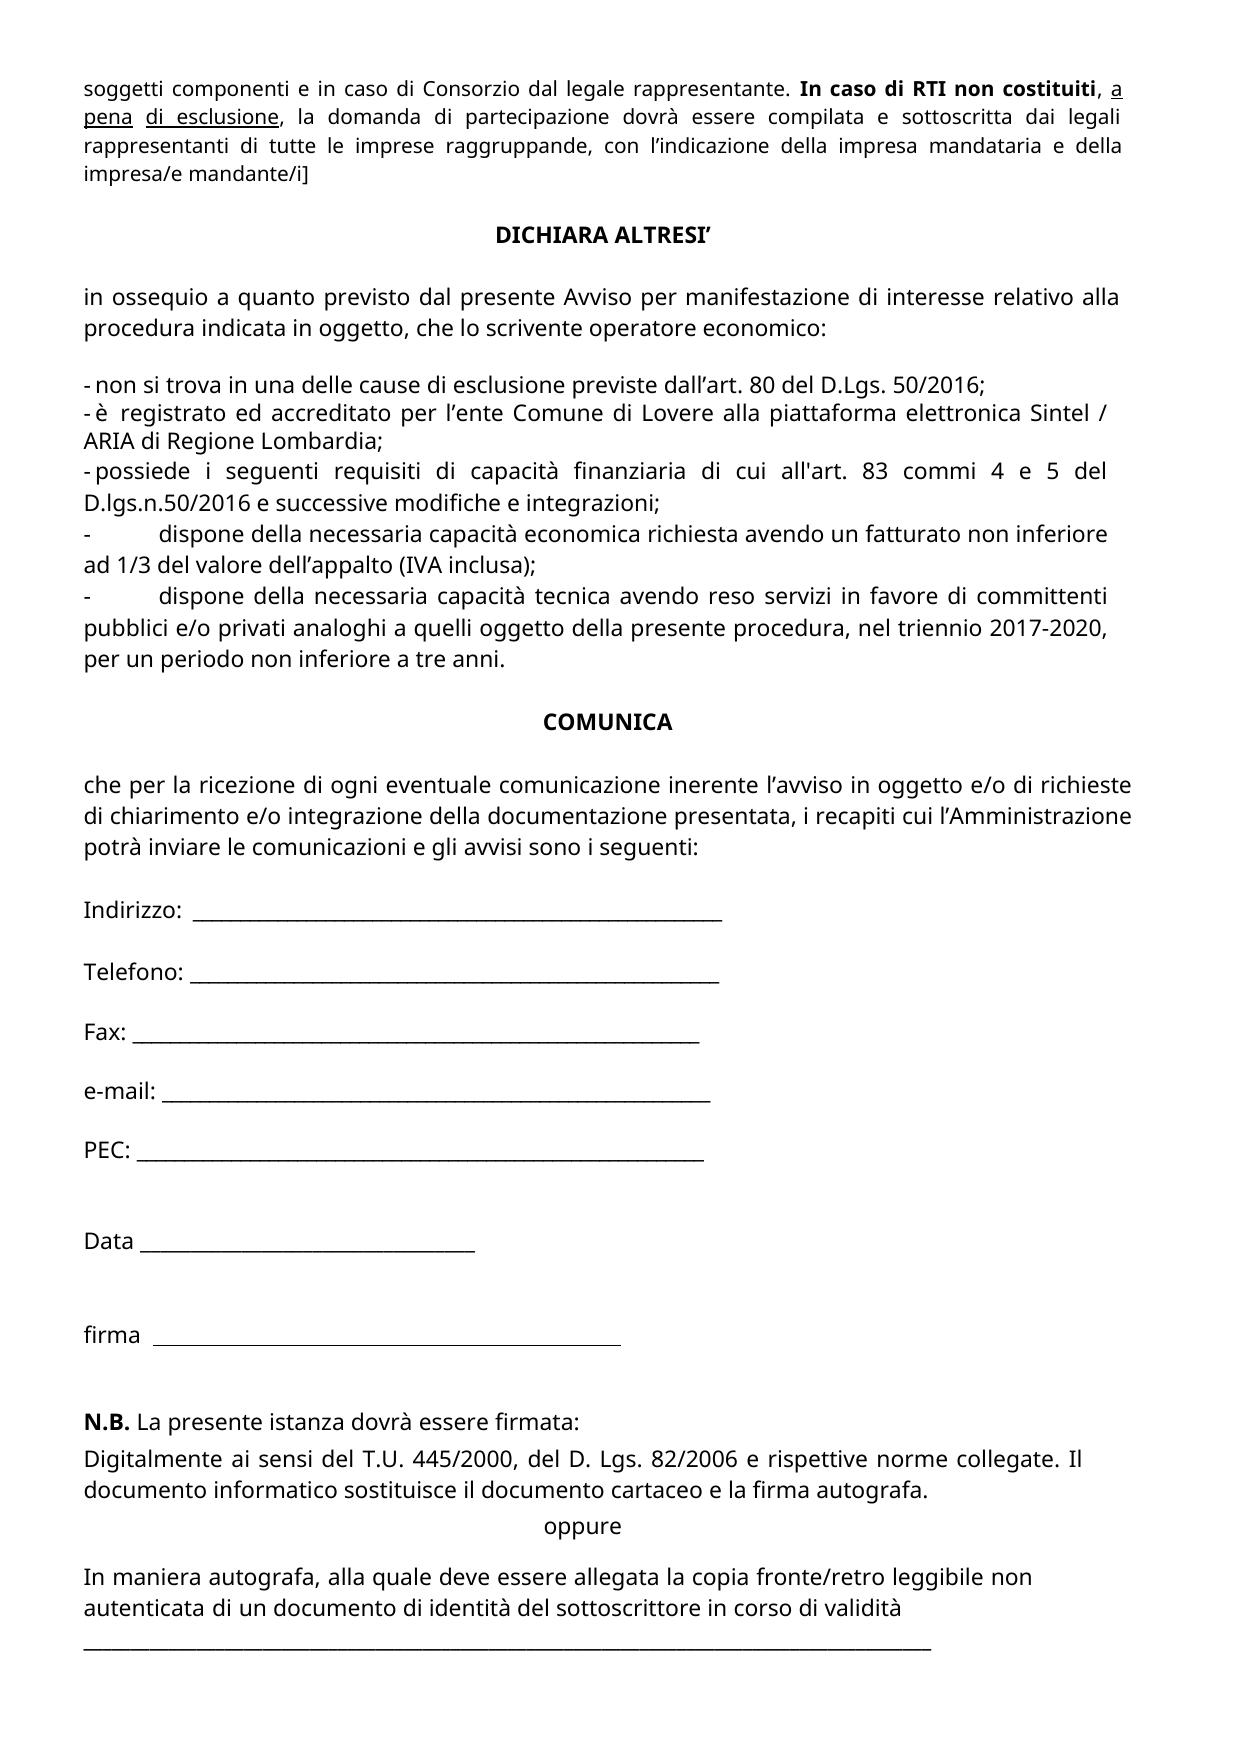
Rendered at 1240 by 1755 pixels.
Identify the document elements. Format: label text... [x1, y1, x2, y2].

text COMUNICA [83, 706, 1132, 737]
subtitle in ossequio a quanto previsto dal presente Avviso per manifestazione di interesse relativo alla procedura indicata in oggetto, che lo scrivente operatore economico: [83, 281, 1121, 344]
text N.B. La presente istanza dovrà essere firmata: [83, 1406, 1133, 1437]
text oppure [83, 1510, 1082, 1542]
text PEC: ____________________________________________________________ [83, 1134, 1133, 1166]
text Fax: ____________________________________________________________ [83, 1016, 1133, 1047]
text soggetti componenti e in caso di Consorzio dal legale rappresentante. In caso di RTI non costituiti, a pena di esclusione, la domanda di partecipazione dovrà essere compilata e sottoscritta dai legali rappresentanti di tutte le imprese raggruppande, con l’indicazione della impresa mandataria e della impresa/e mandante/i] [83, 74, 1122, 188]
text che per la ricezione di ogni eventuale comunicazione inerente l’avviso in oggetto e/o di richieste di chiarimento e/o integrazione della documentazione presentata, i recapiti cui l’Amministrazione potrà inviare le comunicazioni e gli avvisi sono i seguenti: [83, 769, 1132, 862]
text Data _________________________________ [83, 1225, 1133, 1256]
list dispone della necessaria capacità tecnica avendo reso servizi in favore di committenti pubblici e/o privati analoghi a quelli oggetto della presente procedura, nel triennio 2017-2020, per un periodo non inferiore a tre anni. [83, 580, 1109, 674]
text firma [83, 1319, 1133, 1350]
list dispone della necessaria capacità economica richiesta avendo un fatturato non inferiore ad 1/3 del valore dell’appalto (IVA inclusa); [83, 518, 1109, 580]
text In maniera autografa, alla quale deve essere allegata la copia fronte/retro leggibile non autenticata di un documento di identità del sottoscrittore in corso di validità [83, 1561, 1133, 1623]
text DICHIARA ALTRESI’ [83, 219, 1122, 250]
text Indirizzo: ________________________________________________________ [83, 894, 1133, 925]
text __________________________________________________________________________________________ [83, 1623, 1133, 1655]
text e-mail: __________________________________________________________ [83, 1075, 1133, 1106]
list non si trova in una delle cause di esclusione previste dall’art. 80 del D.Lgs. 50/2016; [83, 372, 1109, 399]
text Digitalmente ai sensi del T.U. 445/2000, del D. Lgs. 82/2006 e rispettive norme collegate. Il documento informatico sostituisce il documento cartaceo e la firma autografa. [83, 1443, 1133, 1505]
list è registrato ed accreditato per l’ente Comune di Lovere alla piattaforma elettronica Sintel / ARIA di Regione Lombardia; [83, 399, 1109, 455]
text Telefono: ________________________________________________________ [83, 956, 1133, 988]
list possiede i seguenti requisiti di capacità finanziaria di cui all'art. 83 commi 4 e 5 del D.lgs.n.50/2016 e successive modifiche e integrazioni; [83, 455, 1109, 518]
